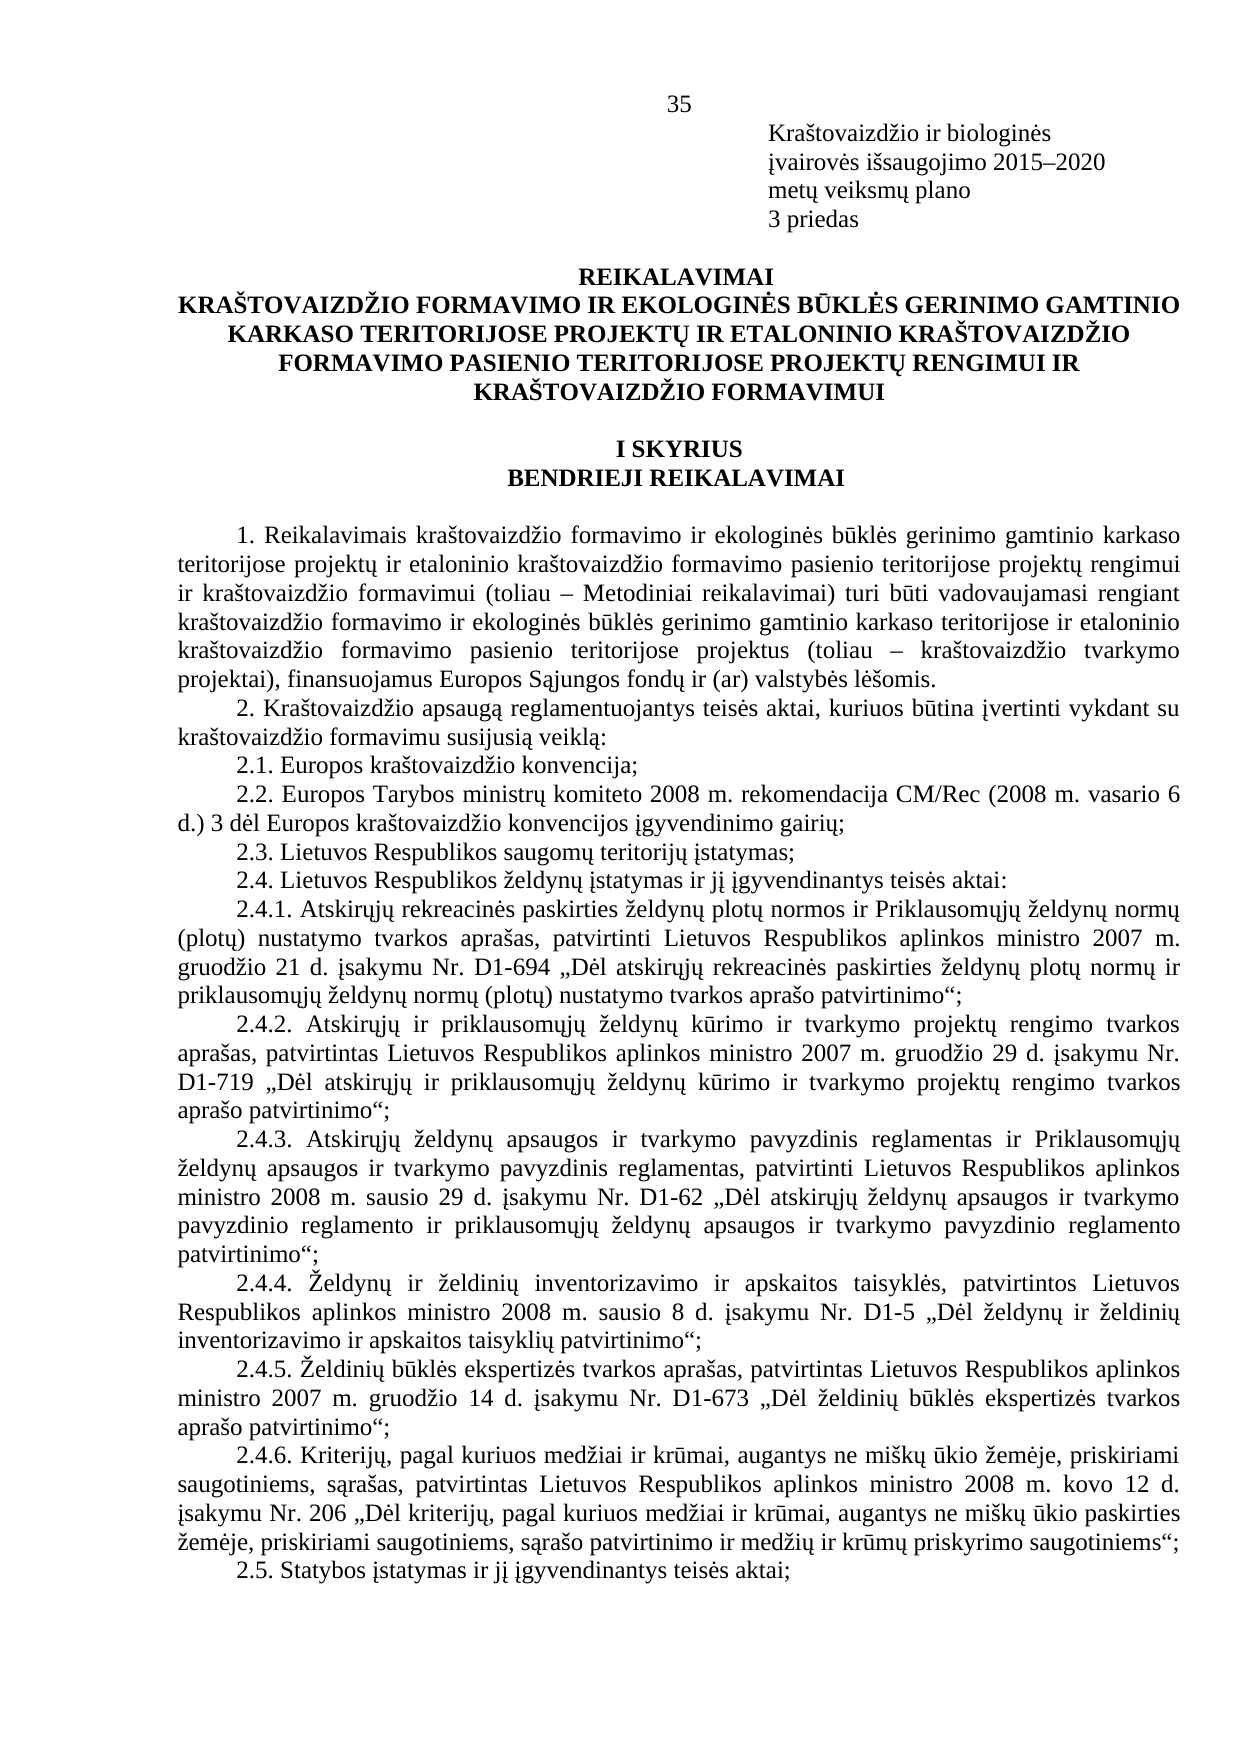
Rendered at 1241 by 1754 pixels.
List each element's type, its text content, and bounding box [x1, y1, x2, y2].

text 2.3. Lietuvos Respublikos saugomų teritorijų įstatymas; [177, 837, 1181, 866]
text 2.4.6. Kriterijų, pagal kuriuos medžiai ir krūmai, augantys ne miškų ūkio žemėje, priskiriami saugotiniems, sąrašas, patvirtintas Lietuvos Respublikos aplinkos ministro 2008 m. kovo 12 d. įsakymu Nr. 206 „Dėl kriterijų, pagal kuriuos medžiai ir krūmai, augantys ne miškų ūkio paskirties žemėje, priskiriami saugotiniems, sąrašo patvirtinimo ir medžių ir krūmų priskyrimo saugotiniems“; [177, 1441, 1181, 1556]
text 2.5. Statybos įstatymas ir jį įgyvendinantys teisės aktai; [177, 1556, 1181, 1584]
text 1. Reikalavimais kraštovaizdžio formavimo ir ekologinės būklės gerinimo gamtinio karkaso teritorijose projektų ir etaloninio kraštovaizdžio formavimo pasienio teritorijose projektų rengimui ir kraštovaizdžio formavimui (toliau – Metodiniai reikalavimai) turi būti vadovaujamasi rengiant kraštovaizdžio formavimo ir ekologinės būklės gerinimo gamtinio karkaso teritorijose ir etaloninio kraštovaizdžio formavimo pasienio teritorijose projektus (toliau – kraštovaizdžio tvarkymo projektai), finansuojamus Europos Sąjungos fondų ir (ar) valstybės lėšomis. [177, 521, 1181, 693]
text Kraštovaizdžio ir biologinės įvairovės išsaugojimo 2015–2020 metų veiksmų plano [768, 118, 1137, 204]
text KRAŠTOVAIZDŽIO FORMAVIMO IR EKOLOGINĖS BŪKLĖS GERINIMO GAMTINIO KARKASO TERITORIJOSE PROJEKTŲ IR ETALONINIO KRAŠTOVAIZDŽIO FORMAVIMO PASIENIO TERITORIJOSE PROJEKTŲ RENGIMUI IR KRAŠTOVAIZDŽIO FORMAVIMUI [177, 291, 1181, 406]
text 2.4.3. Atskirųjų želdynų apsaugos ir tvarkymo pavyzdinis reglamentas ir Priklausomųjų želdynų apsaugos ir tvarkymo pavyzdinis reglamentas, patvirtinti Lietuvos Respublikos aplinkos ministro 2008 m. sausio 29 d. įsakymu Nr. D1-62 „Dėl atskirųjų želdynų apsaugos ir tvarkymo pavyzdinio reglamento ir priklausomųjų želdynų apsaugos ir tvarkymo pavyzdinio reglamento patvirtinimo“; [177, 1124, 1181, 1268]
text I SKYRIUS [177, 434, 1181, 463]
text 2.4.4. Želdynų ir želdinių inventorizavimo ir apskaitos taisyklės, patvirtintos Lietuvos Respublikos aplinkos ministro 2008 m. sausio 8 d. įsakymu Nr. D1-5 „Dėl želdynų ir želdinių inventorizavimo ir apskaitos taisyklių patvirtinimo“; [177, 1268, 1181, 1354]
text 2.4. Lietuvos Respublikos želdynų įstatymas ir jį įgyvendinantys teisės aktai: [177, 866, 1181, 894]
text 3 priedas [768, 204, 1137, 233]
text REIKALAVIMAI [177, 262, 1181, 291]
text 2.4.5. Želdinių būklės ekspertizės tvarkos aprašas, patvirtintas Lietuvos Respublikos aplinkos ministro 2007 m. gruodžio 14 d. įsakymu Nr. D1-673 „Dėl želdinių būklės ekspertizės tvarkos aprašo patvirtinimo“; [177, 1354, 1181, 1441]
text 2.4.1. Atskirųjų rekreacinės paskirties želdynų plotų normos ir Priklausomųjų želdynų normų (plotų) nustatymo tvarkos aprašas, patvirtinti Lietuvos Respublikos aplinkos ministro 2007 m. gruodžio 21 d. įsakymu Nr. D1-694 „Dėl atskirųjų rekreacinės paskirties želdynų plotų normų ir priklausomųjų želdynų normų (plotų) nustatymo tvarkos aprašo patvirtinimo“; [177, 894, 1181, 1009]
text 2.4.2. Atskirųjų ir priklausomųjų želdynų kūrimo ir tvarkymo projektų rengimo tvarkos aprašas, patvirtintas Lietuvos Respublikos aplinkos ministro 2007 m. gruodžio 29 d. įsakymu Nr. D1-719 „Dėl atskirųjų ir priklausomųjų želdynų kūrimo ir tvarkymo projektų rengimo tvarkos aprašo patvirtinimo“; [177, 1009, 1181, 1124]
text 2.2. Europos Tarybos ministrų komiteto 2008 m. rekomendacija CM/Rec (2008 m. vasario 6 d.) 3 dėl Europos kraštovaizdžio konvencijos įgyvendinimo gairių; [177, 779, 1181, 837]
text 2. Kraštovaizdžio apsaugą reglamentuojantys teisės aktai, kuriuos būtina įvertinti vykdant su kraštovaizdžio formavimu susijusią veiklą: [177, 693, 1181, 751]
text BENDRIEJI REIKALAVIMAI [177, 463, 1181, 492]
text 2.1. Europos kraštovaizdžio konvencija; [177, 751, 1181, 779]
